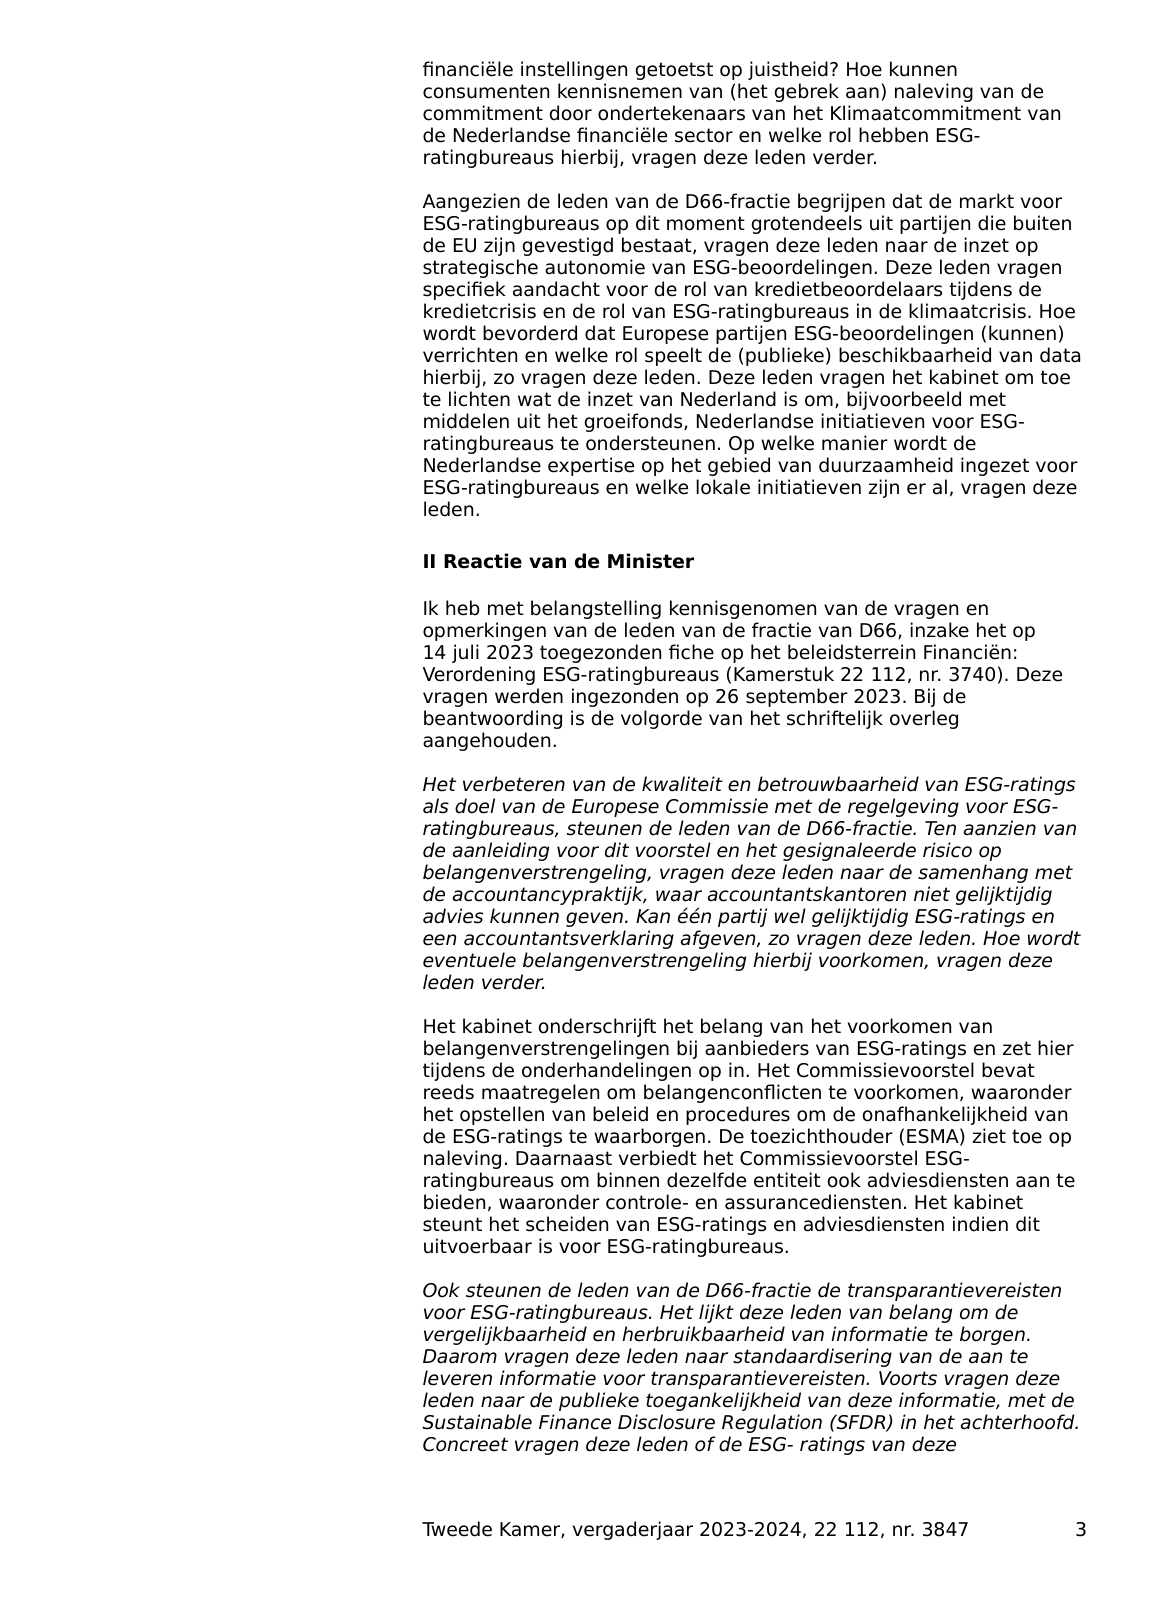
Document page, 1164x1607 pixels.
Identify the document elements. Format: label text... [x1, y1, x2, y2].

text Ook steunen de leden van de D66-fractie de transparantievereisten voor ESG-ratingbureaus. Het lijkt deze leden van belang om de vergelijkbaarheid en herbruikbaarheid van informatie te borgen. Daarom vragen deze leden naar standaardisering van de aan te leveren informatie voor transparantievereisten. Voorts vragen deze leden naar de publieke toegankelijkheid van deze informatie, met de Sustainable Finance Disclosure Regulation (SFDR) in het achterhoofd. Concreet vragen deze leden of de ESG- ratings van deze [422, 1280, 1087, 1456]
text Het verbeteren van de kwaliteit en betrouwbaarheid van ESG-ratings als doel van de Europese Commissie met de regelgeving voor ESG-ratingbureaus, steunen de leden van de D66-fractie. Ten aanzien van de aanleiding voor dit voorstel en het gesignaleerde risico op belangenverstrengeling, vragen deze leden naar de samenhang met de accountancypraktijk, waar accountantskantoren niet gelijktijdig advies kunnen geven. Kan één partij wel gelijktijdig ESG-ratings en een accountantsverklaring afgeven, zo vragen deze leden. Hoe wordt eventuele belangenverstrengeling hierbij voorkomen, vragen deze leden verder. [422, 774, 1087, 994]
subtitle II Reactie van de Minister [422, 551, 1087, 573]
text Ik heb met belangstelling kennisgenomen van de vragen en opmerkingen van de leden van de fractie van D66, inzake het op 14 juli 2023 toegezonden fiche op het beleidsterrein Financiën: Verordening ESG-ratingbureaus (Kamerstuk 22 112, nr. 3740). Deze vragen werden ingezonden op 26 september 2023. Bij de beantwoording is de volgorde van het schriftelijk overleg aangehouden. [422, 598, 1087, 752]
text financiële instellingen getoetst op juistheid? Hoe kunnen consumenten kennisnemen van (het gebrek aan) naleving van de commitment door ondertekenaars van het Klimaatcommitment van de Nederlandse financiële sector en welke rol hebben ESG-ratingbureaus hierbij, vragen deze leden verder. [422, 59, 1087, 169]
text Aangezien de leden van de D66-fractie begrijpen dat de markt voor ESG-ratingbureaus op dit moment grotendeels uit partijen die buiten de EU zijn gevestigd bestaat, vragen deze leden naar de inzet op strategische autonomie van ESG-beoordelingen. Deze leden vragen specifiek aandacht voor de rol van kredietbeoordelaars tijdens de kredietcrisis en de rol van ESG-ratingbureaus in de klimaatcrisis. Hoe wordt bevorderd dat Europese partijen ESG-beoordelingen (kunnen) verrichten en welke rol speelt de (publieke) beschikbaarheid van data hierbij, zo vragen deze leden. Deze leden vragen het kabinet om toe te lichten wat de inzet van Nederland is om, bijvoorbeeld met middelen uit het groeifonds, Nederlandse initiatieven voor ESG-ratingbureaus te ondersteunen. Op welke manier wordt de Nederlandse expertise op het gebied van duurzaamheid ingezet voor ESG-ratingbureaus en welke lokale initiatieven zijn er al, vragen deze leden. [422, 191, 1087, 521]
text Het kabinet onderschrijft het belang van het voorkomen van belangenverstrengelingen bij aanbieders van ESG-ratings en zet hier tijdens de onderhandelingen op in. Het Commissievoorstel bevat reeds maatregelen om belangenconflicten te voorkomen, waaronder het opstellen van beleid en procedures om de onafhankelijkheid van de ESG-ratings te waarborgen. De toezichthouder (ESMA) ziet toe op naleving. Daarnaast verbiedt het Commissievoorstel ESG-ratingbureaus om binnen dezelfde entiteit ook adviesdiensten aan te bieden, waaronder controle- en assurancediensten. Het kabinet steunt het scheiden van ESG-ratings en adviesdiensten indien dit uitvoerbaar is voor ESG-ratingbureaus. [422, 1016, 1087, 1258]
